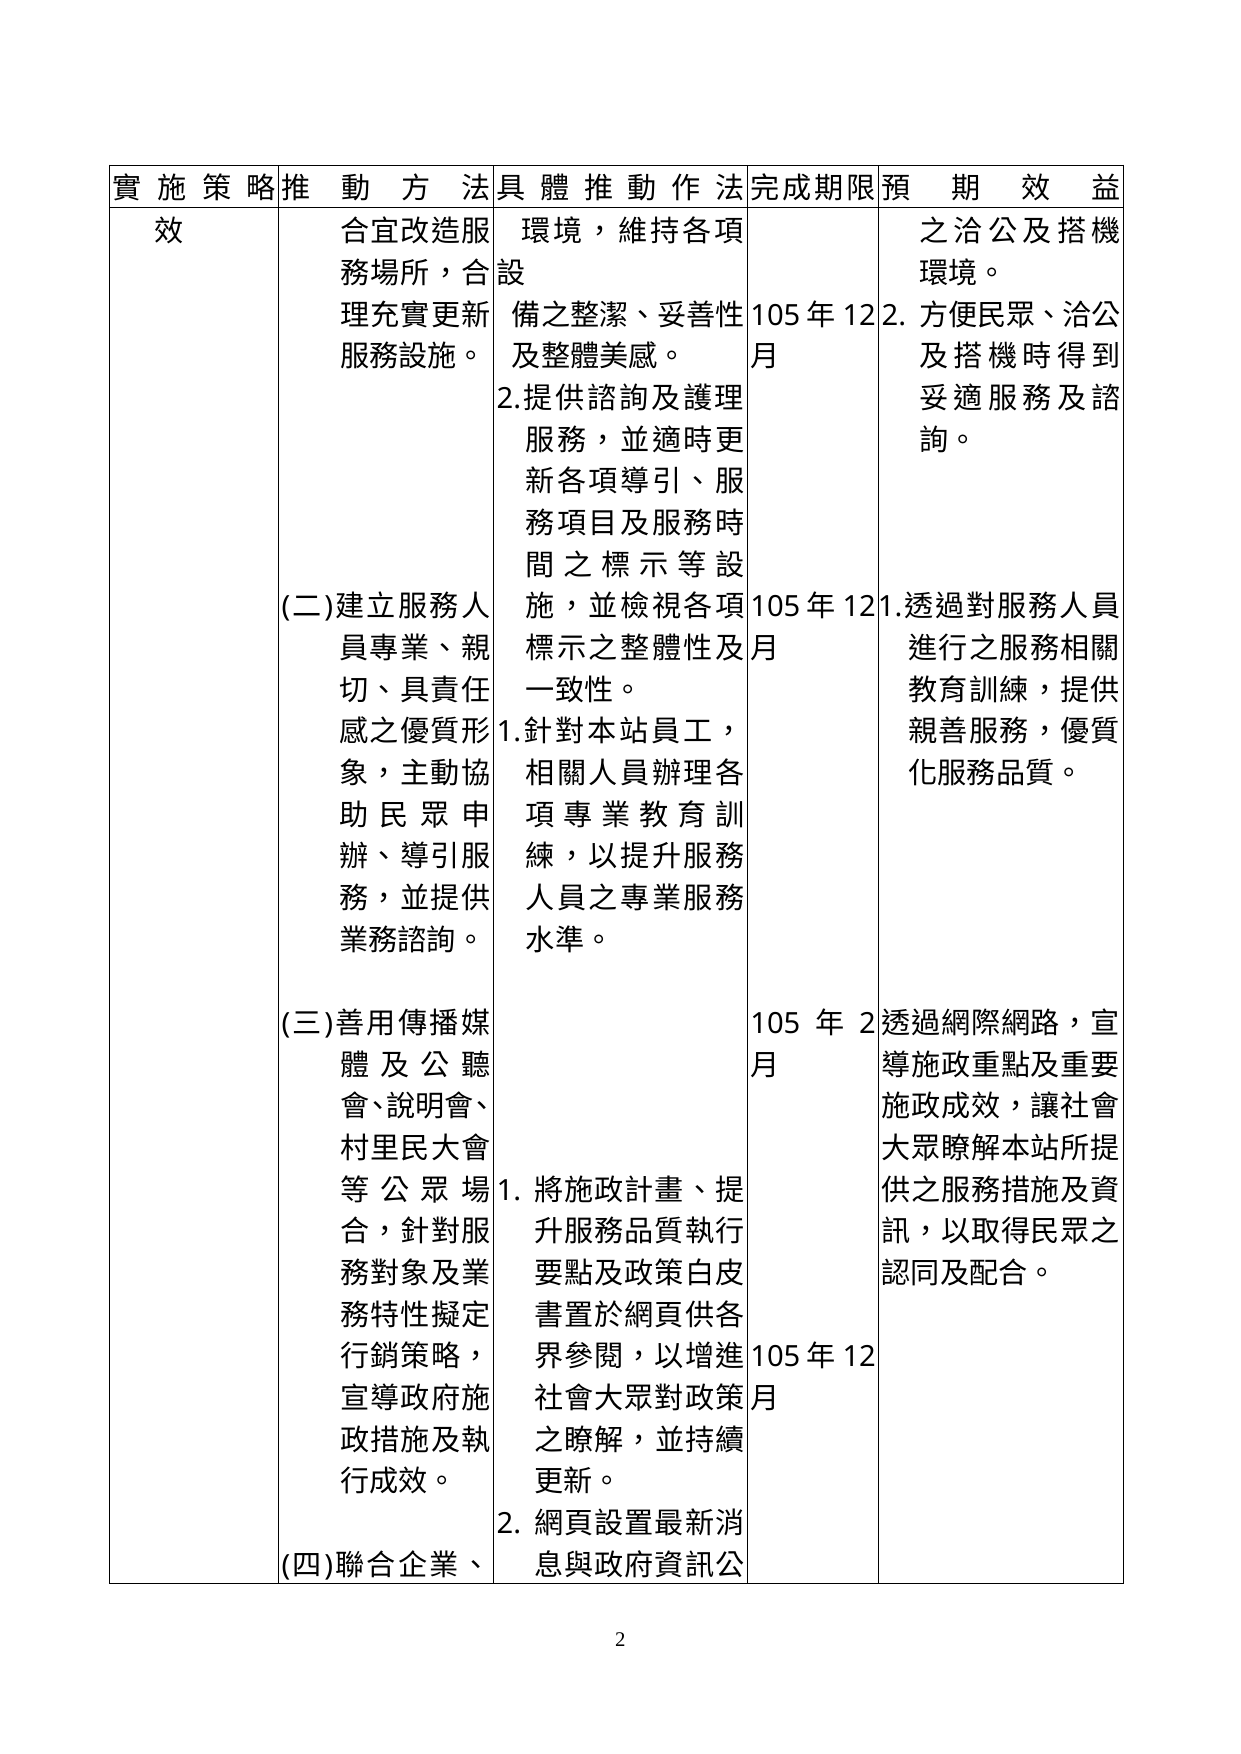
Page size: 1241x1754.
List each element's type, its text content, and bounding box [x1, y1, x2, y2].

table_cell 效 [110, 208, 278, 1583]
table_header 預期效益 [879, 166, 1123, 207]
table_cell (一)考量民眾洽公之便利性及實用性，合宜改造服務場所，合理充實更新服務設施。 (二)建立服務人員專業、親切、具責任感之優質形象，主動協助民眾申辦、導引服務，並提供業務諮詢。 (三)善用傳播媒體及公聽會、說明會、村里民大會等公眾場合，針對服務對象及業務特性擬定行銷策略，宣導政府施政措施及執行成效。 (四)聯合企業、社會團體辦理或主動參與各項公益事務，擴散政府服務訊息及功能。 (五)積極推展機關服務作為，爭取民眾之認同及獎項殊榮之肯定。 [279, 208, 493, 1583]
table_header 完成期限 [748, 166, 878, 207]
table_cell 105年12月 105年12月 105年2月 105年12月 [748, 208, 878, 1583]
table_header 具體推動作法 [494, 166, 747, 207]
table_cell 提供民眾及旅客更為舒適、便利、美感及友善之洽公及搭機環境。 方便民眾、洽公及搭機時得到妥適服務及諮詢。 1.透過對服務人員進行之服務相關教育訓練，提供親善服務，優質化服務品質。 透過網際網路，宣導施政重點及重要施政成效，讓社會大眾瞭解本站所提供之服務措施及資訊，以取得民眾之認同及配合。 [879, 208, 1123, 1583]
table_cell 環境，維持各項設 備之整潔、妥善性 及整體美感。 2.提供諮詢及護理服務，並適時更新各項導引、服務項目及服務時間之標示等設施，並檢視各項標示之整體性及一致性。 1.針對本站員工，相關人員辦理各項專業教育訓練，以提升服務人員之專業服務水準。 將施政計畫、提升服務品質執行要點及政策白皮書置於網頁供各界參閱，以增進社會大眾對政策之瞭解，並持續更新。 網頁設置最新消息與政府資訊公 [494, 208, 747, 1583]
table_header 推動方法 [279, 166, 493, 207]
table_header 實施策略 [110, 166, 278, 207]
